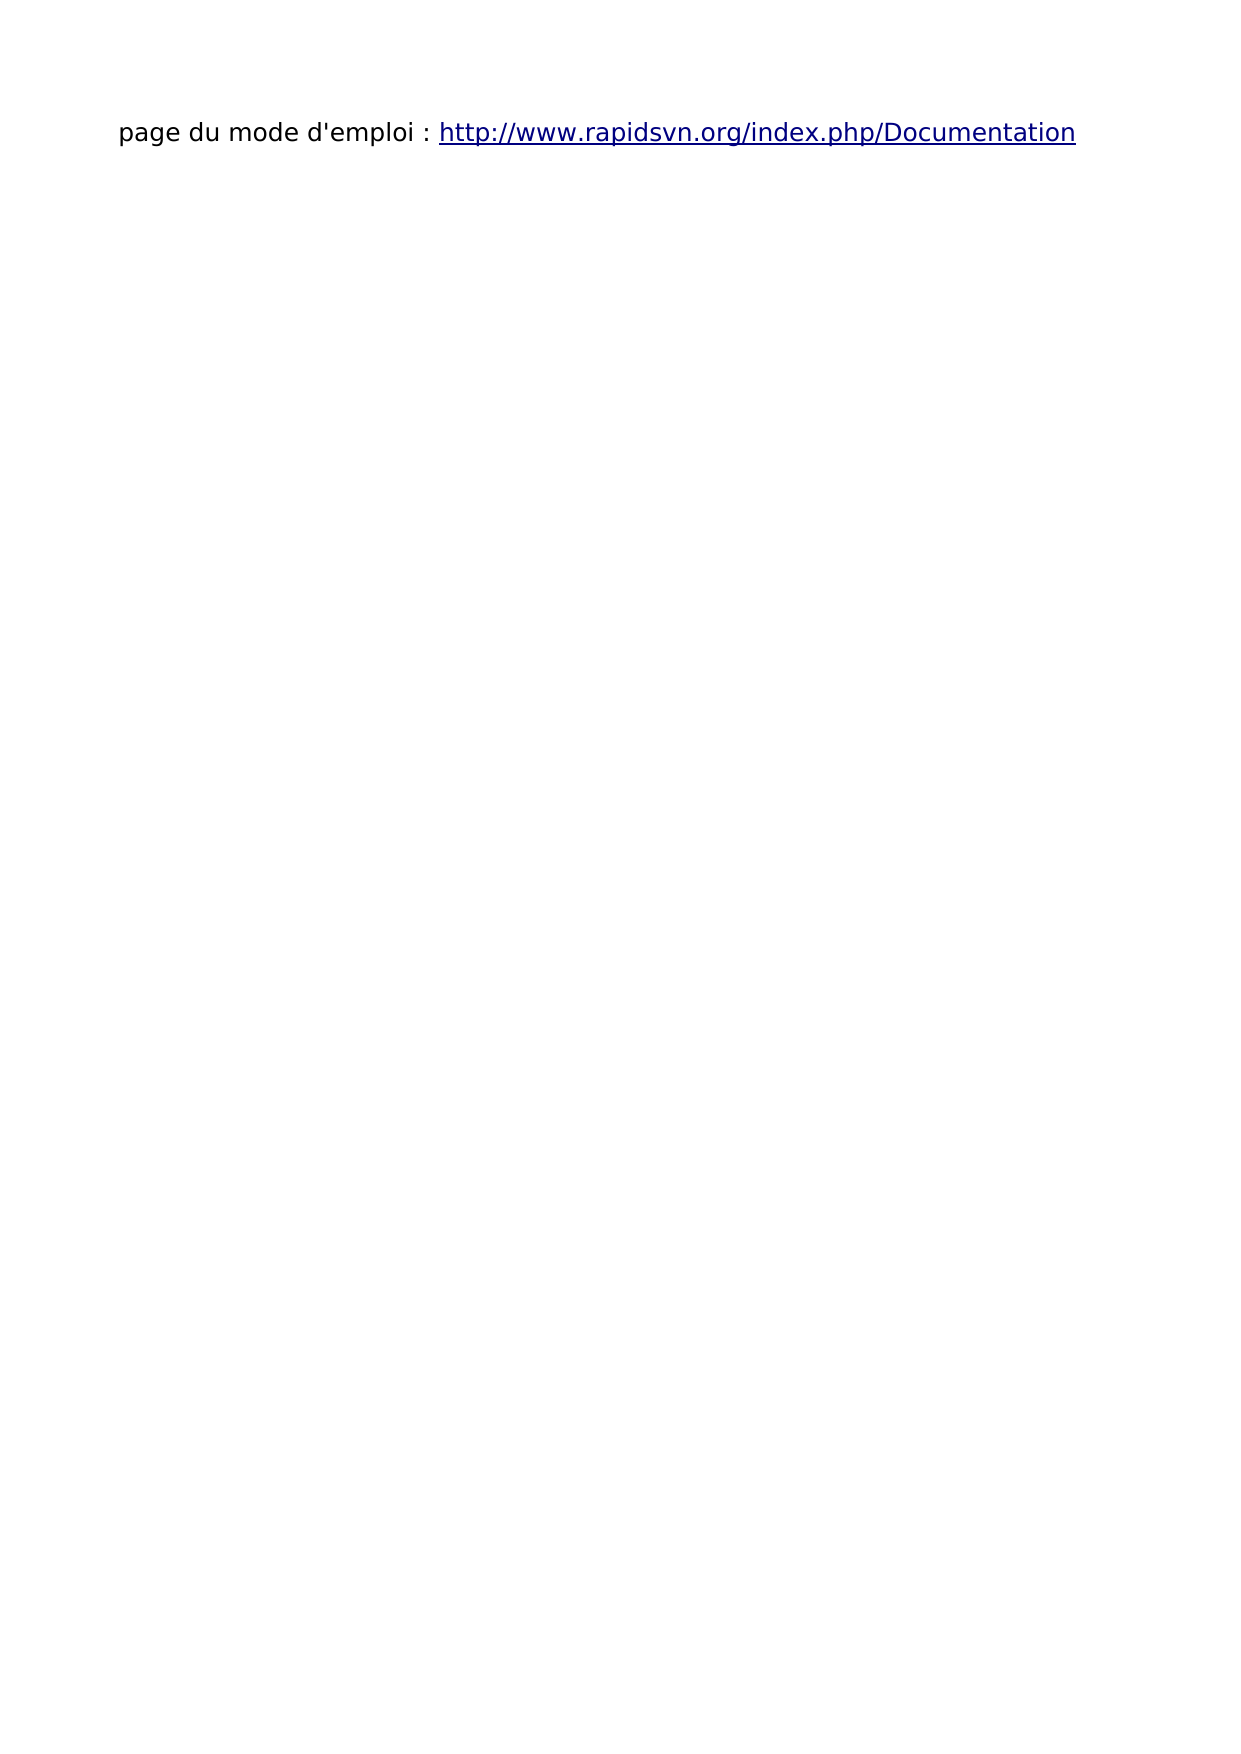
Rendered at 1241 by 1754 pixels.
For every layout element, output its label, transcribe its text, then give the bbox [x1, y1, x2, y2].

text page du mode d'emploi : http://www.rapidsvn.org/index.php/Documentation [118, 118, 1122, 147]
